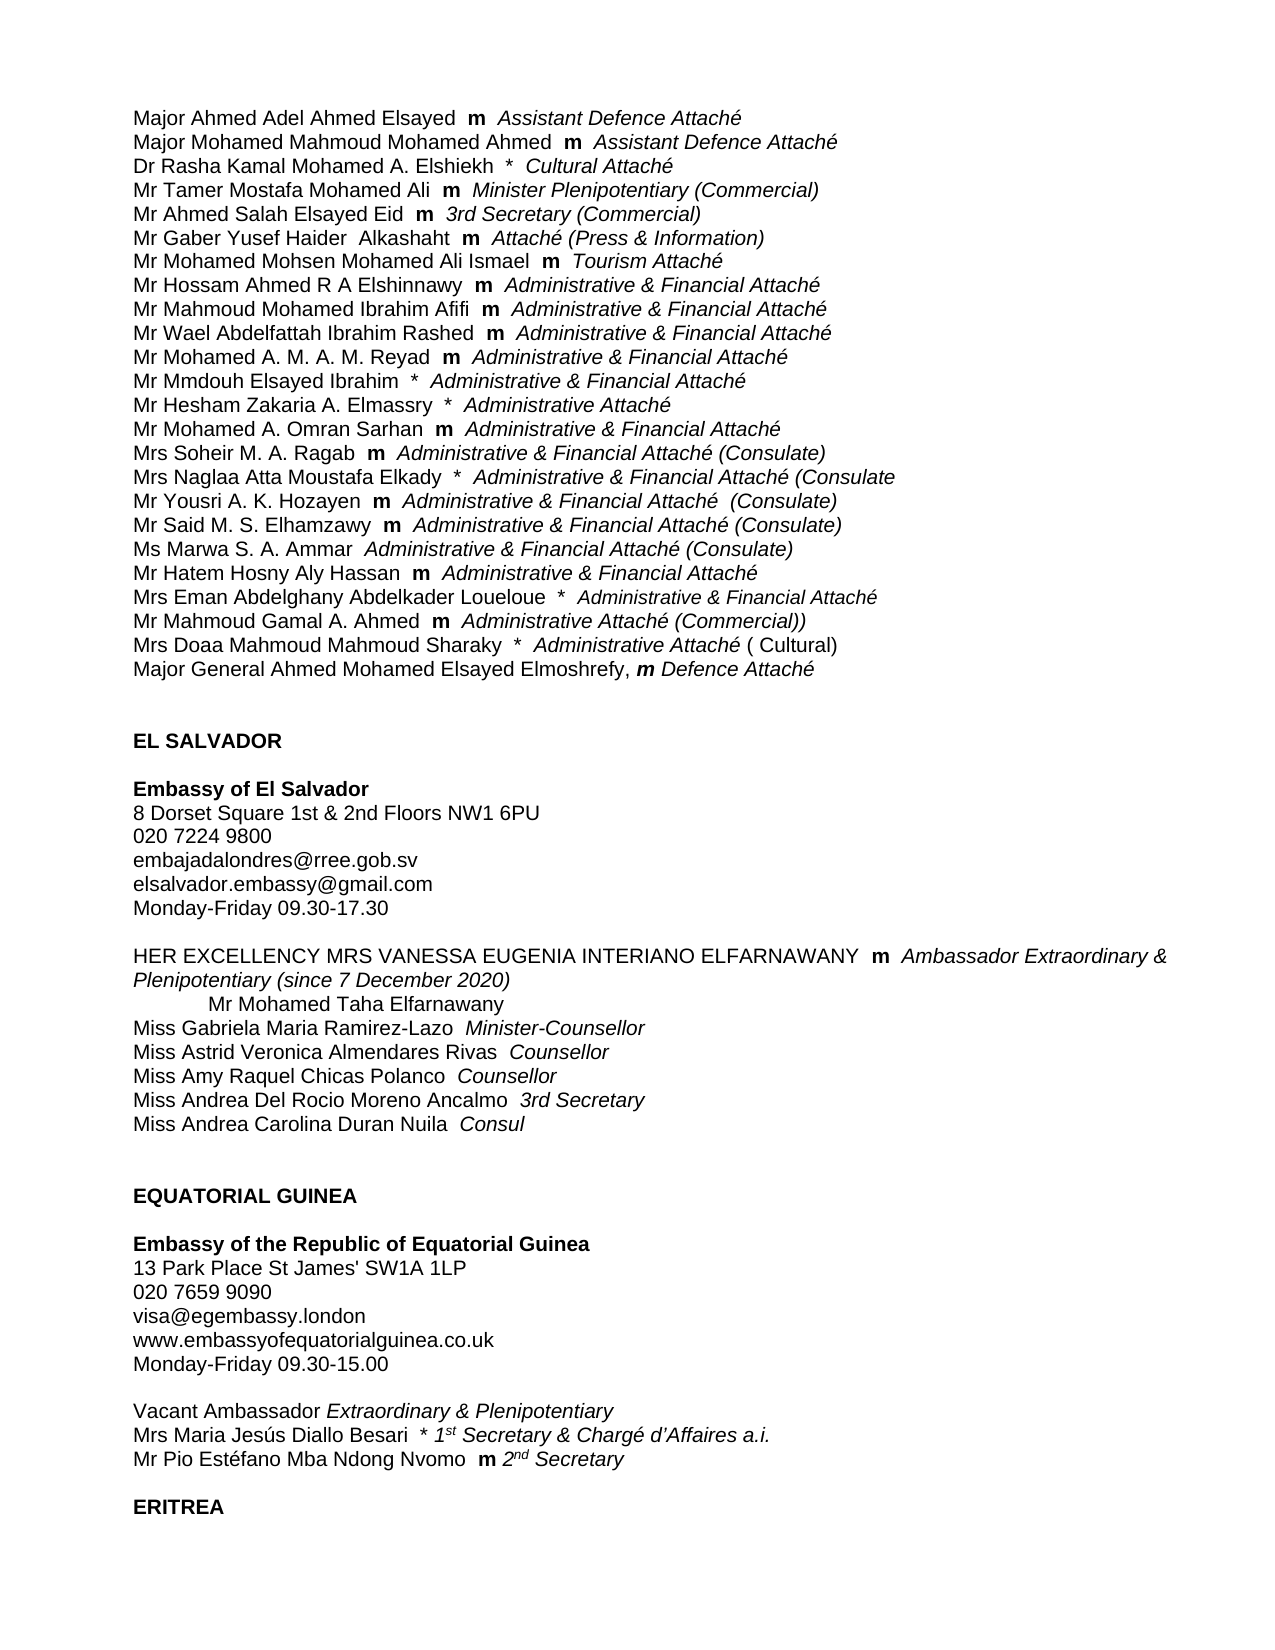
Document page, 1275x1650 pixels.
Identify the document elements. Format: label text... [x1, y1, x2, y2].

text Miss Andrea Carolina Duran Nuila Consul [133, 1112, 1181, 1136]
text Mr Pio Estéfano Mba Ndong Nvomo m 2nd Secretary [133, 1447, 1181, 1471]
text Mr Said M. S. Elhamzawy m Administrative & Financial Attaché (Consulate) [133, 513, 1181, 537]
text Mr Mmdouh Elsayed Ibrahim * Administrative & Financial Attaché [133, 369, 1181, 393]
text Ms Marwa S. A. Ammar Administrative & Financial Attaché (Consulate) [133, 537, 1181, 561]
text Mr Mohamed Taha Elfarnawany [133, 992, 1181, 1016]
text Monday-Friday 09.30-15.00 [133, 1351, 1181, 1375]
text Miss Amy Raquel Chicas Polanco Counsellor [133, 1064, 1181, 1088]
text Miss Gabriela Maria Ramirez-Lazo Minister-Counsellor [133, 1016, 1181, 1040]
text Mr Ahmed Salah Elsayed Eid m 3rd Secretary (Commercial) [133, 201, 1181, 225]
text Mrs Eman Abdelghany Abdelkader Loueloue * Administrative & Financial Attaché [133, 585, 1181, 609]
text Mr Mohamed A. M. A. M. Reyad m Administrative & Financial Attaché [133, 345, 1181, 369]
text Mr Mohamed A. Omran Sarhan m Administrative & Financial Attaché [133, 417, 1181, 441]
text Mrs Maria Jesús Diallo Besari * 1st Secretary & Chargé d’Affaires a.i. [133, 1423, 1181, 1447]
text visa@egembassy.london [133, 1303, 1181, 1327]
text Mr Mahmoud Gamal A. Ahmed m Administrative Attaché (Commercial)) [133, 609, 1181, 633]
text Major Mohamed Mahmoud Mohamed Ahmed m Assistant Defence Attaché [133, 129, 1181, 153]
text Mr Yousri A. K. Hozayen m Administrative & Financial Attaché (Consulate) [133, 489, 1181, 513]
text Mr Gaber Yusef Haider Alkashaht m Attaché (Press & Information) [133, 225, 1181, 249]
text Mrs Soheir M. A. Ragab m Administrative & Financial Attaché (Consulate) [133, 441, 1181, 465]
text Mr Hatem Hosny Aly Hassan m Administrative & Financial Attaché [133, 561, 1181, 585]
text 020 7224 9800 [133, 824, 1181, 848]
text 13 Park Place St James' SW1A 1LP [133, 1256, 1181, 1279]
text www.embassyofequatorialguinea.co.uk [133, 1327, 1181, 1351]
text Mr Hossam Ahmed R A Elshinnawy m Administrative & Financial Attaché [133, 273, 1181, 297]
text Dr Rasha Kamal Mohamed A. Elshiekh * Cultural Attaché [133, 153, 1181, 177]
text Mr Hesham Zakaria A. Elmassry * Administrative Attaché [133, 393, 1181, 417]
subtitle Embassy of the Republic of Equatorial Guinea [133, 1232, 1181, 1256]
subtitle EQUATORIAL GUINEA [133, 1184, 1181, 1208]
text Major Ahmed Adel Ahmed Elsayed m Assistant Defence Attaché [133, 106, 1181, 129]
text HER EXCELLENCY MRS VANESSA EUGENIA INTERIANO ELFARNAWANY m Ambassador Extraordinary & Plenipotentiary (since 7 December 2020) [133, 944, 1181, 992]
text Vacant Ambassador Extraordinary & Plenipotentiary [133, 1399, 1181, 1423]
text Miss Andrea Del Rocio Moreno Ancalmo 3rd Secretary [133, 1088, 1181, 1112]
text Miss Astrid Veronica Almendares Rivas Counsellor [133, 1040, 1181, 1064]
text Monday-Friday 09.30-17.30 [133, 896, 1181, 920]
text embajadalondres@rree.gob.sv [133, 848, 1181, 872]
text Mrs Doaa Mahmoud Mahmoud Sharaky * Administrative Attaché ( Cultural) [133, 633, 1181, 657]
text 020 7659 9090 [133, 1279, 1181, 1303]
text Mrs Naglaa Atta Moustafa Elkady * Administrative & Financial Attaché (Consulate [133, 465, 1181, 489]
text Mr Tamer Mostafa Mohamed Ali m Minister Plenipotentiary (Commercial) [133, 177, 1181, 201]
text Mr Wael Abdelfattah Ibrahim Rashed m Administrative & Financial Attaché [133, 321, 1181, 345]
text 8 Dorset Square 1st & 2nd Floors NW1 6PU [133, 800, 1181, 824]
text EL SALVADOR [133, 728, 1181, 752]
text Major General Ahmed Mohamed Elsayed Elmoshrefy, m Defence Attaché [133, 657, 1181, 681]
text Mr Mahmoud Mohamed Ibrahim Afifi m Administrative & Financial Attaché [133, 297, 1181, 321]
text ERITREA [133, 1495, 1181, 1519]
text Mr Mohamed Mohsen Mohamed Ali Ismael m Tourism Attaché [133, 249, 1181, 273]
text elsalvador.embassy@gmail.com [133, 872, 1181, 896]
text Embassy of El Salvador [133, 776, 1181, 800]
